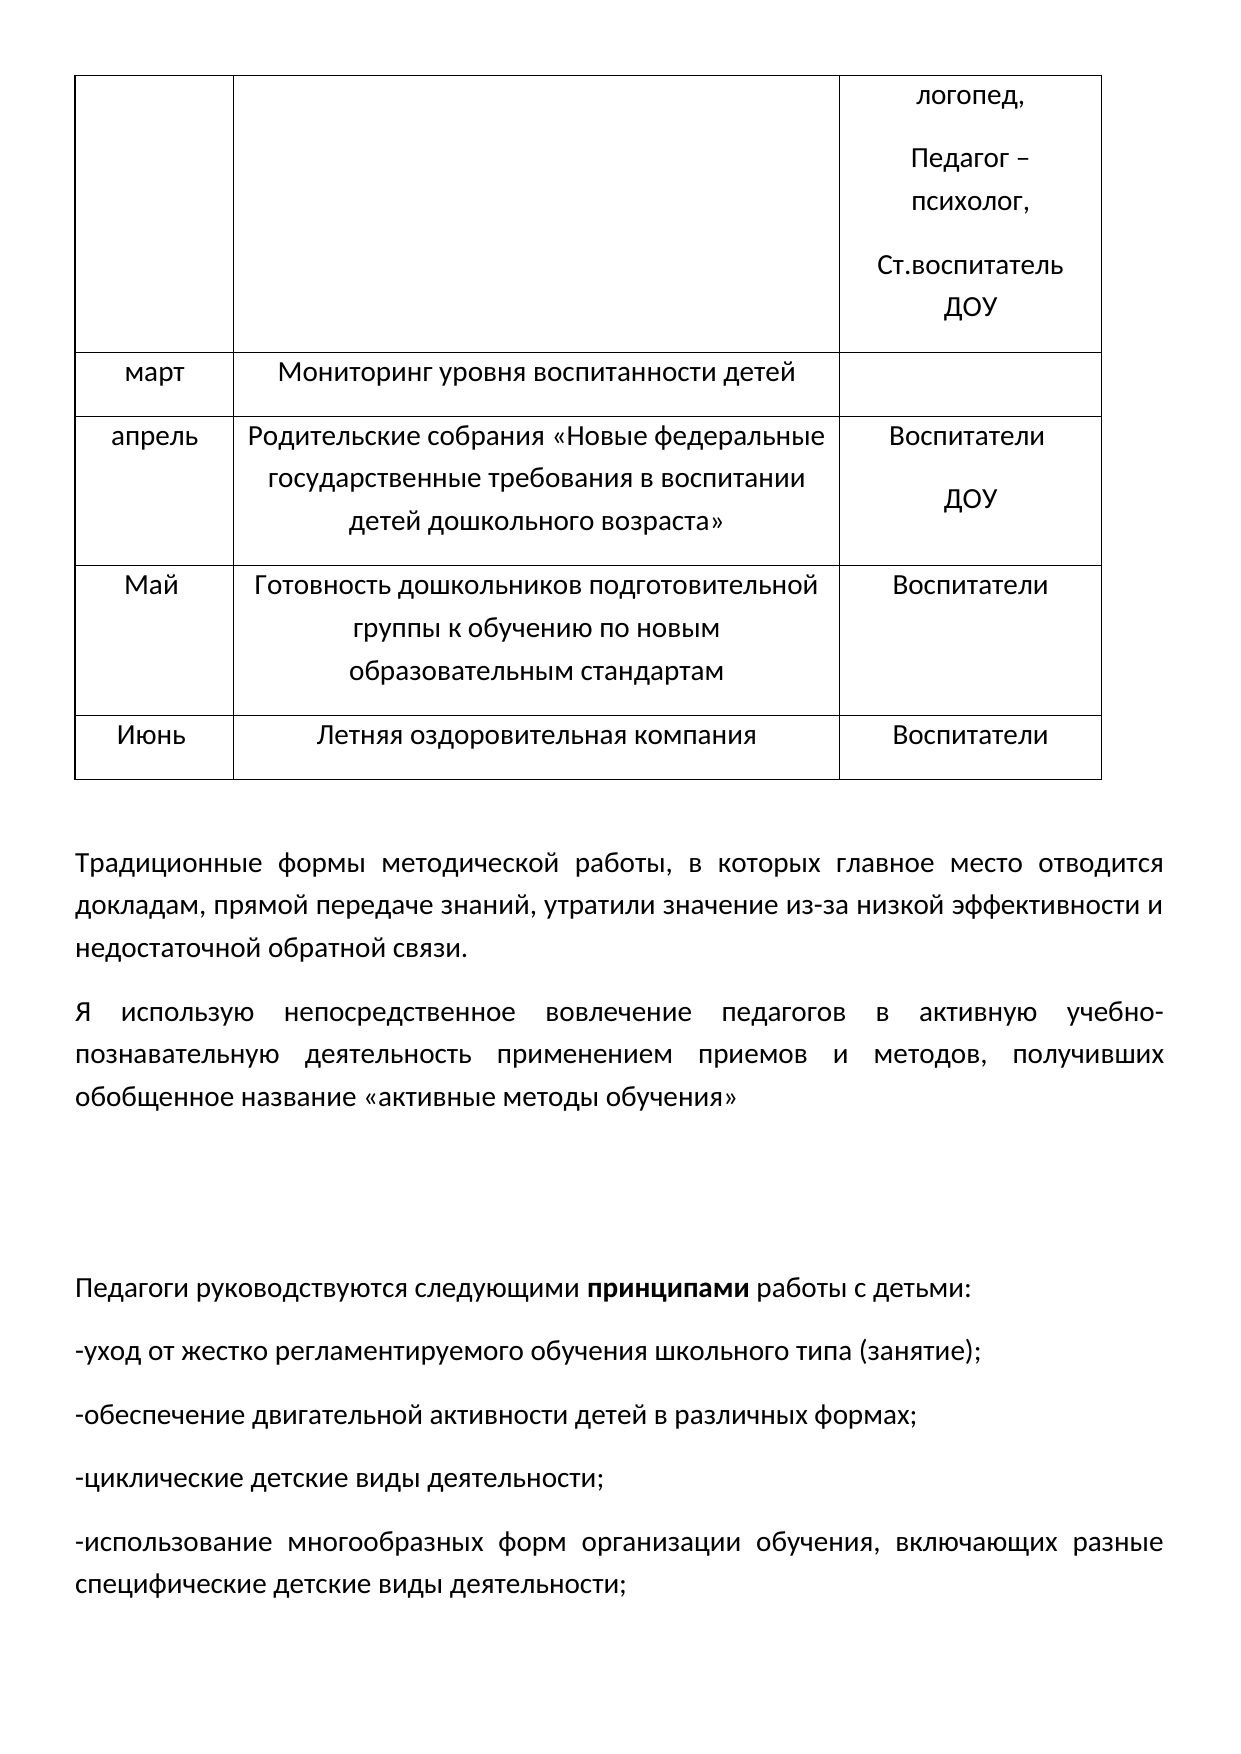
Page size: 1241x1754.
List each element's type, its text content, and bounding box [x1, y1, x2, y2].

table_cell [840, 353, 1101, 416]
table_cell Май [76, 566, 233, 715]
text Педагоги руководствуются следующими принципами работы с детьми: [75, 1269, 1165, 1304]
table_cell Воспитатели [840, 566, 1101, 715]
table_cell Июнь [76, 716, 233, 779]
text -уход от жестко регламентируемого обучения школьного типа (занятие); [75, 1332, 1165, 1368]
text -использование многообразных форм организации обучения, включающих разные специфические детские виды деятельности; [75, 1523, 1165, 1601]
table_cell Готовность дошкольников подготовительной группы к обучению по новым образовательным стандартам [234, 566, 839, 715]
table_cell [76, 76, 233, 352]
table_cell март [76, 353, 233, 416]
table_cell Воспитатели [840, 716, 1101, 779]
table_cell Мониторинг уровня воспитанности детей [234, 353, 839, 416]
text -обеспечение двигательной активности детей в различных формах; [75, 1396, 1165, 1431]
table_cell Родительские собрания «Новые федеральные государственные требования в воспитании детей дошкольного возраста» [234, 417, 839, 565]
table_cell [234, 76, 839, 352]
text -циклические детские виды деятельности; [75, 1459, 1165, 1495]
text Я использую непосредственное вовлечение педагогов в активную учебно-познавательную деятельность применением приемов и методов, получивших обобщенное название «активные методы обучения» [75, 993, 1165, 1114]
table_cell Летняя оздоровительная компания [234, 716, 839, 779]
table_cell логопед, Педагог – психолог, Ст.воспитатель ДОУ [840, 76, 1101, 352]
text Традиционные формы методической работы, в которых главное место отводится докладам, прямой передаче знаний, утратили значение из-за низкой эффективности и недостаточной обратной связи. [75, 844, 1165, 965]
table_cell апрель [76, 417, 233, 565]
table_cell Воспитатели ДОУ [840, 417, 1101, 565]
